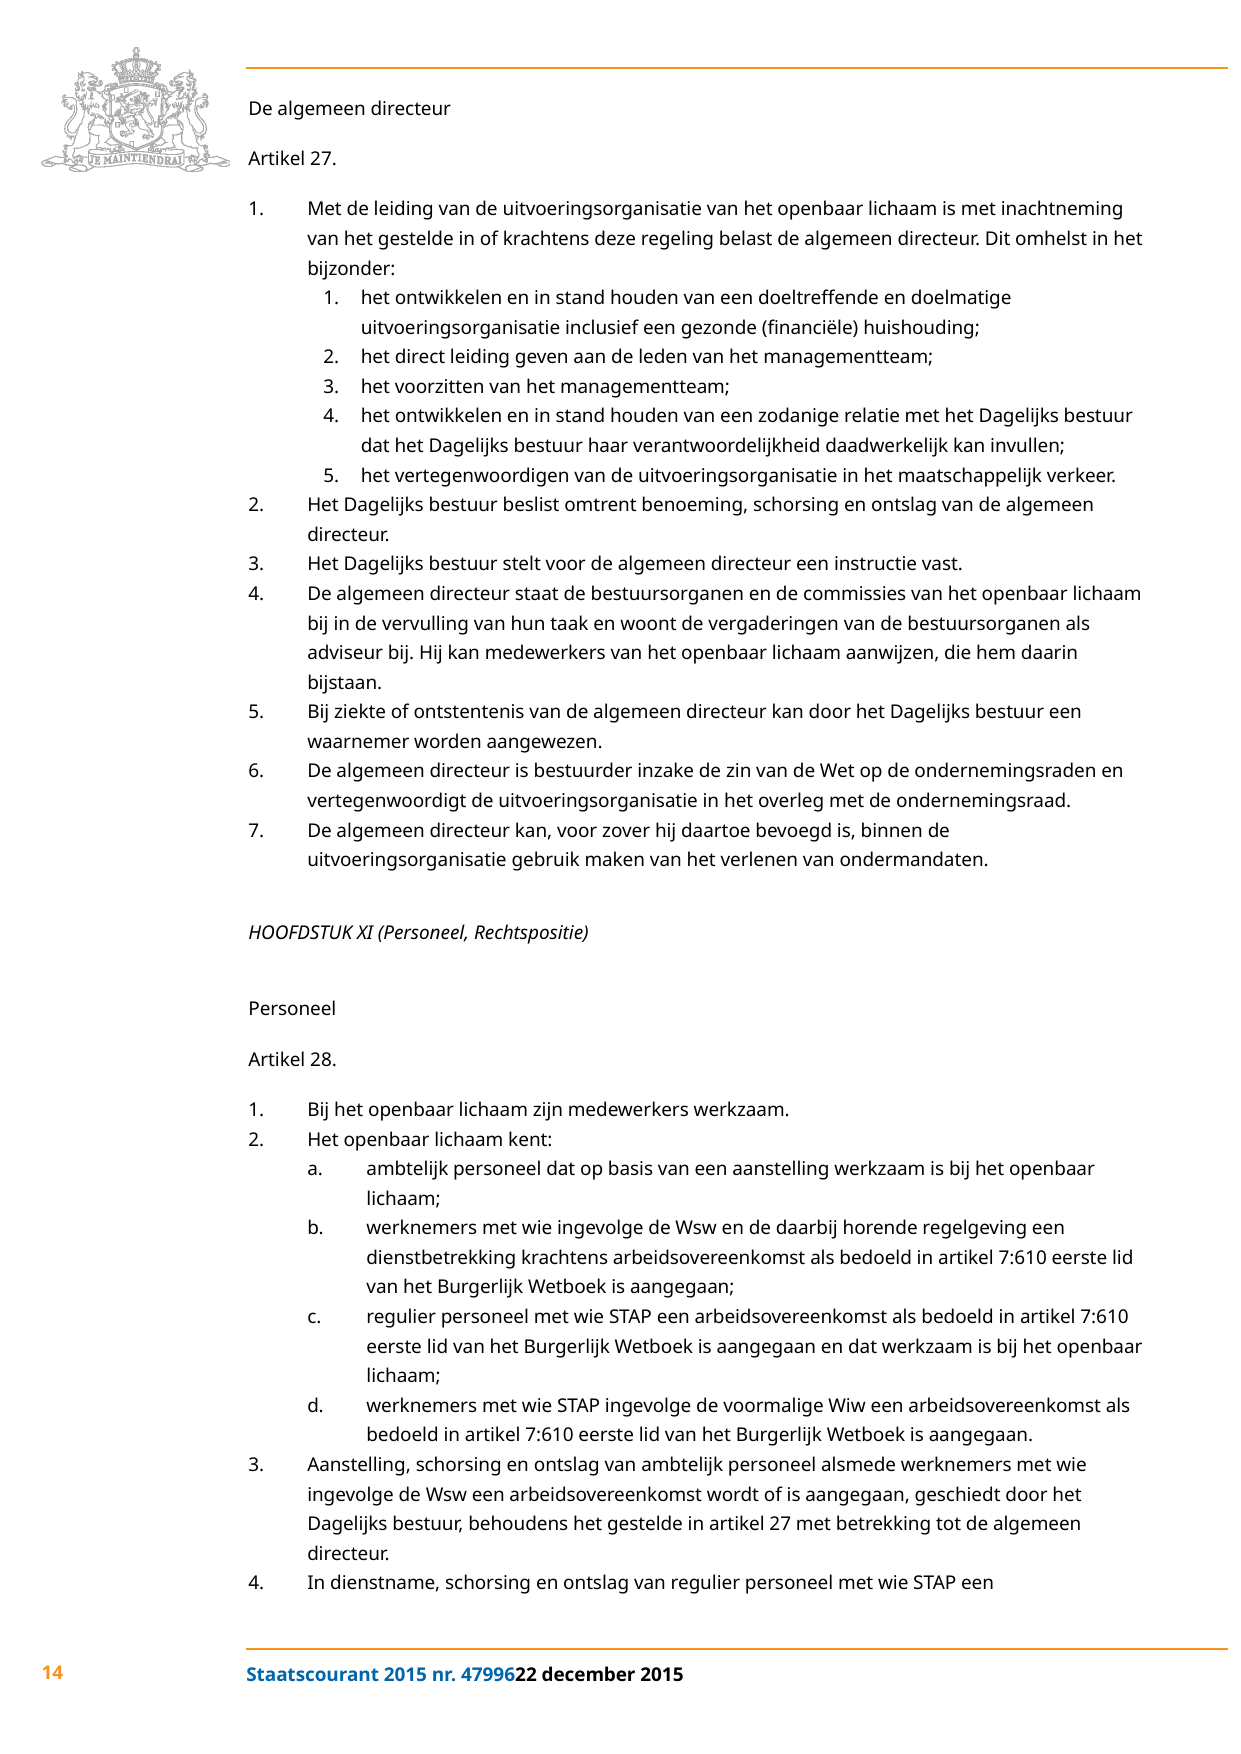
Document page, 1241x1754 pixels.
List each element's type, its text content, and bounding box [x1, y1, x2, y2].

picture [41, 47, 231, 172]
list Bij het openbaar lichaam zijn medewerkers werkzaam. [248, 1096, 1152, 1122]
text Artikel 28. [248, 1046, 1152, 1071]
list werknemers met wie ingevolge de Wsw en de daarbij horende regelgeving een dienstbetrekking krachtens arbeidsovereenkomst als bedoeld in artikel 7:610 eerste lid van het Burgerlijk Wetboek is aangegaan; [307, 1214, 1152, 1299]
list het voorzitten van het managementteam; [323, 373, 1152, 399]
list Het openbaar lichaam kent: [248, 1126, 1152, 1151]
list werknemers met wie STAP ingevolge de voormalige Wiw een arbeidsovereenkomst als bedoeld in artikel 7:610 eerste lid van het Burgerlijk Wetboek is aangegaan. [307, 1392, 1152, 1447]
list Met de leiding van de uitvoeringsorganisatie van het openbaar lichaam is met inachtneming van het gestelde in of krachtens deze regeling belast de algemeen directeur. Dit omhelst in het bijzonder: [248, 196, 1152, 281]
list ambtelijk personeel dat op basis van een aanstelling werkzaam is bij het openbaar lichaam; [307, 1155, 1152, 1211]
list Aanstelling, schorsing en ontslag van ambtelijk personeel alsmede werknemers met wie ingevolge de Wsw een arbeidsovereenkomst wordt of is aangegaan, geschiedt door het Dagelijks bestuur, behoudens het gestelde in artikel 27 met betrekking tot de algemeen directeur. [248, 1451, 1152, 1566]
list De algemeen directeur staat de bestuursorganen en de commissies van het openbaar lichaam bij in de vervulling van hun taak en woont de vergaderingen van de bestuursorganen als adviseur bij. Hij kan medewerkers van het openbaar lichaam aanwijzen, die hem daarin bijstaan. [248, 580, 1152, 695]
text Personeel [248, 995, 1152, 1021]
list regulier personeel met wie STAP een arbeidsovereenkomst als bedoeld in artikel 7:610 eerste lid van het Burgerlijk Wetboek is aangegaan en dat werkzaam is bij het openbaar lichaam; [307, 1303, 1152, 1388]
text Artikel 27. [248, 145, 1152, 171]
list het ontwikkelen en in stand houden van een doeltreffende en doelmatige uitvoeringsorganisatie inclusief een gezonde (financiële) huishouding; [323, 284, 1152, 340]
list De algemeen directeur kan, voor zover hij daartoe bevoegd is, binnen de uitvoeringsorganisatie gebruik maken van het verlenen van ondermandaten. [248, 817, 1152, 872]
text HOOFDSTUK XI (Personeel, Rechtspositie) [248, 919, 1152, 945]
text De algemeen directeur [248, 95, 1152, 121]
list In dienstname, schorsing en ontslag van regulier personeel met wie STAP een [248, 1569, 1152, 1595]
list het vertegenwoordigen van de uitvoeringsorganisatie in het maatschappelijk verkeer. [323, 462, 1152, 488]
list het direct leiding geven aan de leden van het managementteam; [323, 343, 1152, 369]
list De algemeen directeur is bestuurder inzake de zin van de Wet op de ondernemingsraden en vertegenwoordigt de uitvoeringsorganisatie in het overleg met de ondernemingsraad. [248, 758, 1152, 813]
list Het Dagelijks bestuur beslist omtrent benoeming, schorsing en ontslag van de algemeen directeur. [248, 491, 1152, 547]
list Bij ziekte of ontstentenis van de algemeen directeur kan door het Dagelijks bestuur een waarnemer worden aangewezen. [248, 698, 1152, 754]
list het ontwikkelen en in stand houden van een zodanige relatie met het Dagelijks bestuur dat het Dagelijks bestuur haar verantwoordelijkheid daadwerkelijk kan invullen; [323, 403, 1152, 458]
list Het Dagelijks bestuur stelt voor de algemeen directeur een instructie vast. [248, 551, 1152, 576]
